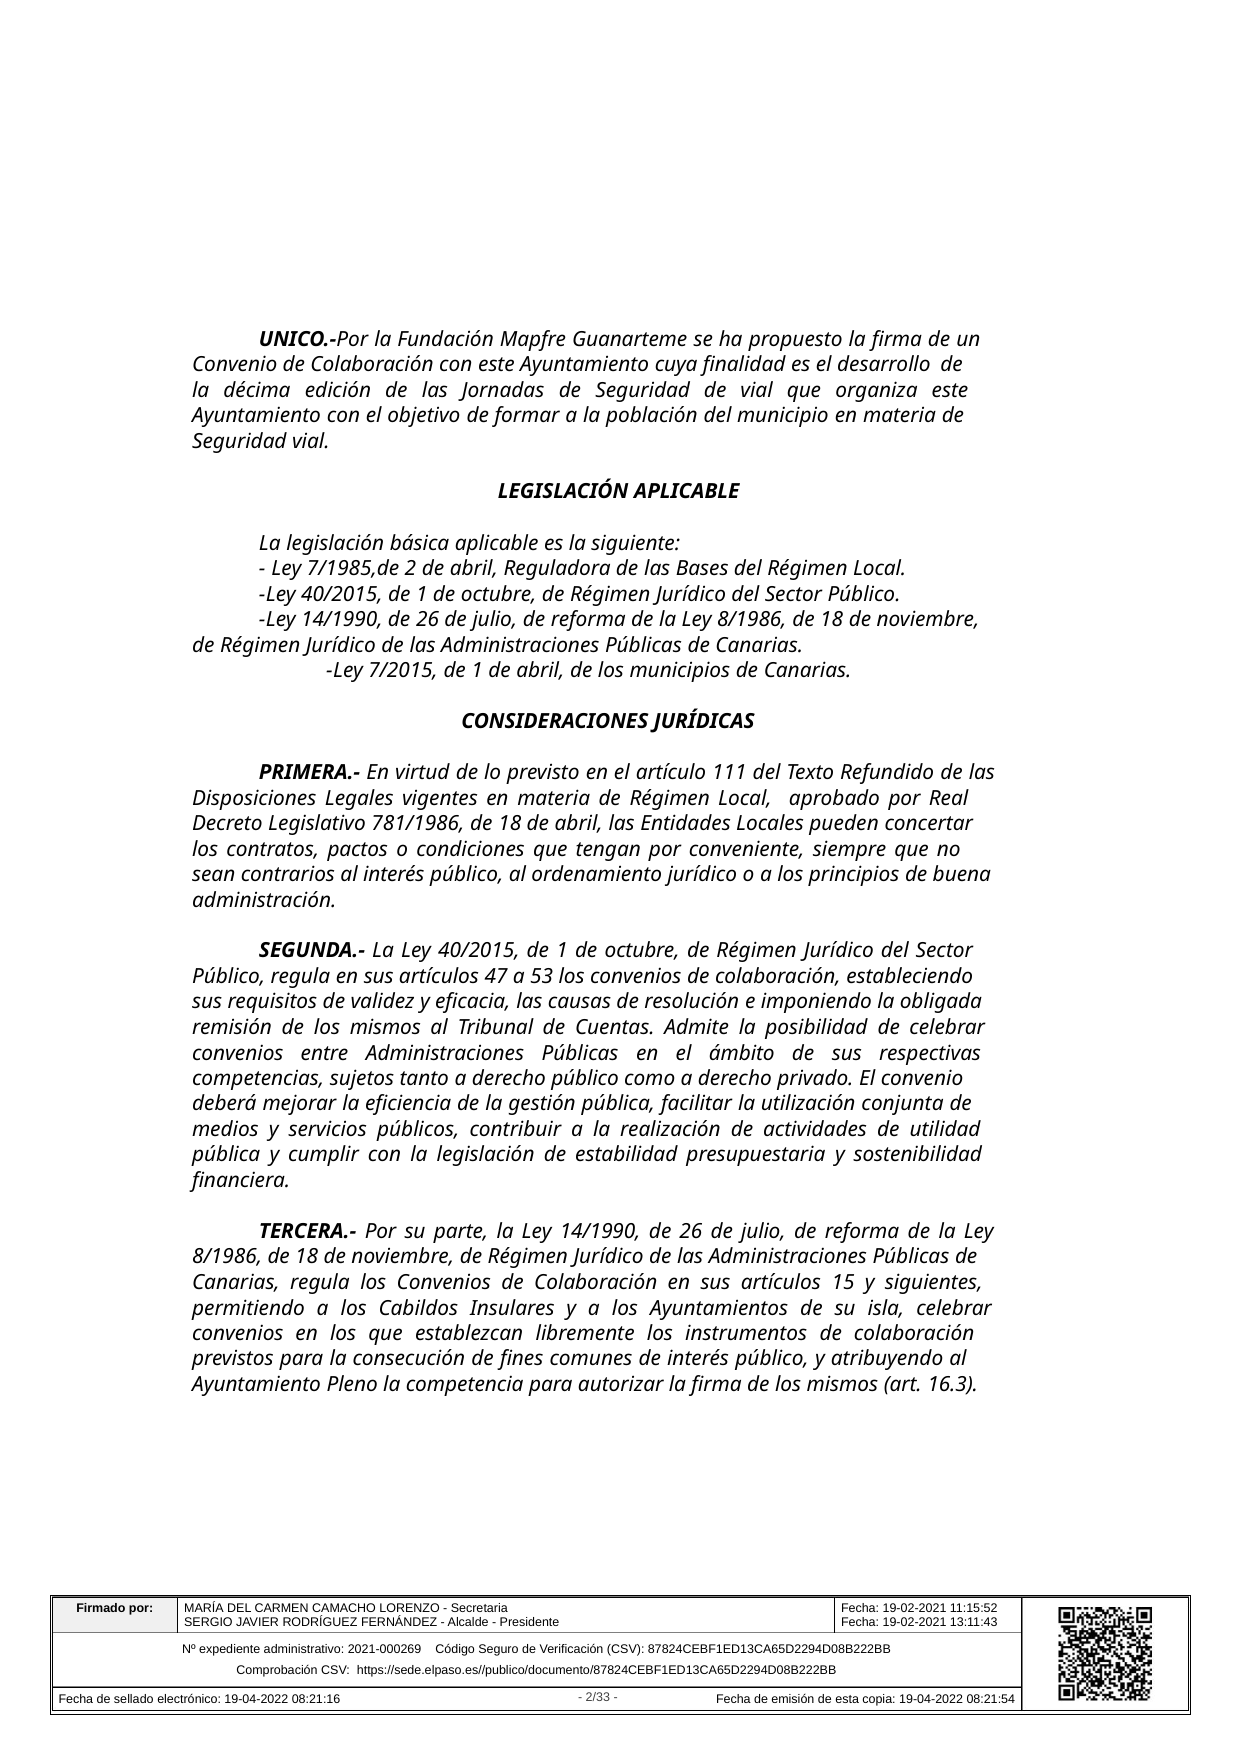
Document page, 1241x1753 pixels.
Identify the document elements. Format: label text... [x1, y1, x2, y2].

text - [326, 658, 333, 683]
text Fecha de emisión de esta copia: 19-04-2022 08:21:54 [716, 1692, 1040, 1706]
text - 2/33 - [578, 1691, 636, 1705]
text TERCERA.- Por su parte, la Ley 14/1990, de 26 de julio, de reforma de la Ley [259, 1218, 1074, 1243]
text Firmado por: [76, 1601, 172, 1615]
text administración. [192, 887, 1074, 912]
text MARÍA DEL CARMEN CAMACHO LORENZO - Secretaria [184, 1601, 586, 1615]
text Seguridad vial. [192, 428, 1074, 453]
text Fecha de sellado electrónico: 19-04-2022 08:21:16 [58, 1692, 365, 1706]
text - [259, 607, 266, 632]
text Comprobación CSV: https://sede.elpaso.es//publico/documento/87824CEBF1ED13CA65D2294D08B222BB [236, 1663, 917, 1677]
text previstos para la consecución de fines comunes de interés público, y atribuyendo al [192, 1346, 1074, 1371]
text Decreto Legislativo 781/1986, de 18 de abril, las Entidades Locales pueden concertar [192, 811, 1074, 836]
text Ayuntamiento Pleno la competencia para autorizar la firma de los mismos (art. 16.3). [192, 1371, 1074, 1396]
text Ley 40/2015, de 1 de octubre, de Régimen Jurídico del Sector Público. [266, 581, 1073, 606]
text convenios entre Administraciones Públicas en el ámbito de sus respectivas [192, 1040, 1074, 1065]
text permitiendo a los Cabildos Insulares y a los Ayuntamientos de su isla, celebrar [192, 1295, 1074, 1320]
text CONSIDERACIONES JURÍDICAS [461, 708, 791, 734]
text de Régimen Jurídico de las Administraciones Públicas de Canarias. [192, 632, 891, 657]
text Ley 7/1985,de 2 de abril, Reguladora de las Bases del Régimen Local. [271, 556, 1073, 581]
text financiera. [192, 1168, 1074, 1192]
text LEGISLACIÓN APLICABLE [498, 478, 768, 504]
text convenios en los que establezcan libremente los instrumentos de colaboración [192, 1320, 1074, 1345]
text Canarias, regula los Convenios de Colaboración en sus artículos 15 y siguientes, [192, 1269, 1074, 1294]
text - [259, 556, 271, 581]
text SEGUNDA.- La Ley 40/2015, de 1 de octubre, de Régimen Jurídico del Sector [259, 937, 1074, 963]
text remisión de los mismos al Tribunal de Cuentas. Admite la posibilidad de celebrar [192, 1014, 1074, 1039]
text Nº expediente administrativo: 2021-000269 Código Seguro de Verificación (CSV): 87824CEBF1ED13CA65D2294D08B222BB [182, 1642, 917, 1656]
text 8/1986, de 18 de noviembre, de Régimen Jurídico de las Administraciones Públicas de [192, 1244, 1073, 1269]
text sus requisitos de validez y eficacia, las causas de resolución e imponiendo la obligada [192, 989, 1074, 1014]
text competencias, sujetos tanto a derecho público como a derecho privado. El convenio [192, 1066, 1074, 1090]
text Ayuntamiento con el objetivo de formar a la población del municipio en materia de [192, 403, 1074, 428]
text la décima edición de las Jornadas de Seguridad de vial que organiza este [192, 377, 1074, 402]
text Fecha: 19-02-2021 11:15:52 [841, 1601, 1022, 1615]
text La legislación básica aplicable es la siguiente: [259, 530, 748, 555]
text sean contrarios al interés público, al ordenamiento jurídico o a los principios de buena [192, 862, 1074, 887]
text Disposiciones Legales vigentes en materia de Régimen Local, aprobado por Real [192, 785, 1074, 810]
text los contratos, pactos o condiciones que tengan por conveniente, siempre que no [192, 836, 1074, 861]
text Convenio de Colaboración con este Ayuntamiento cuya finalidad es el desarrollo de [192, 352, 1074, 377]
text deberá mejorar la eficiencia de la gestión pública, facilitar la utilización conjunta de [192, 1091, 1074, 1116]
text Fecha: 19-02-2021 13:11:43 [841, 1615, 1022, 1629]
text pública y cumplir con la legislación de estabilidad presupuestaria y sostenibilidad [192, 1142, 1074, 1167]
text Ley 7/2015, de 1 de abril, de los municipios de Canarias. [333, 658, 922, 683]
text SERGIO JAVIER RODRÍGUEZ FERNÁNDEZ - Alcalde - Presidente [184, 1615, 586, 1629]
picture [51, 1596, 1190, 1714]
text medios y servicios públicos, contribuir a la realización de actividades de utilidad [192, 1117, 1074, 1141]
text Público, regula en sus artículos 47 a 53 los convenios de colaboración, estableciendo [192, 964, 1074, 988]
text UNICO.-Por la Fundación Mapfre Guanarteme se ha propuesto la firma de un [259, 326, 1074, 351]
text PRIMERA.- En virtud de lo previsto en el artículo 111 del Texto Refundido de las [259, 759, 1074, 784]
text - [259, 581, 266, 606]
text Ley 14/1990, de 26 de julio, de reforma de la Ley 8/1986, de 18 de noviembre, [266, 607, 1073, 632]
